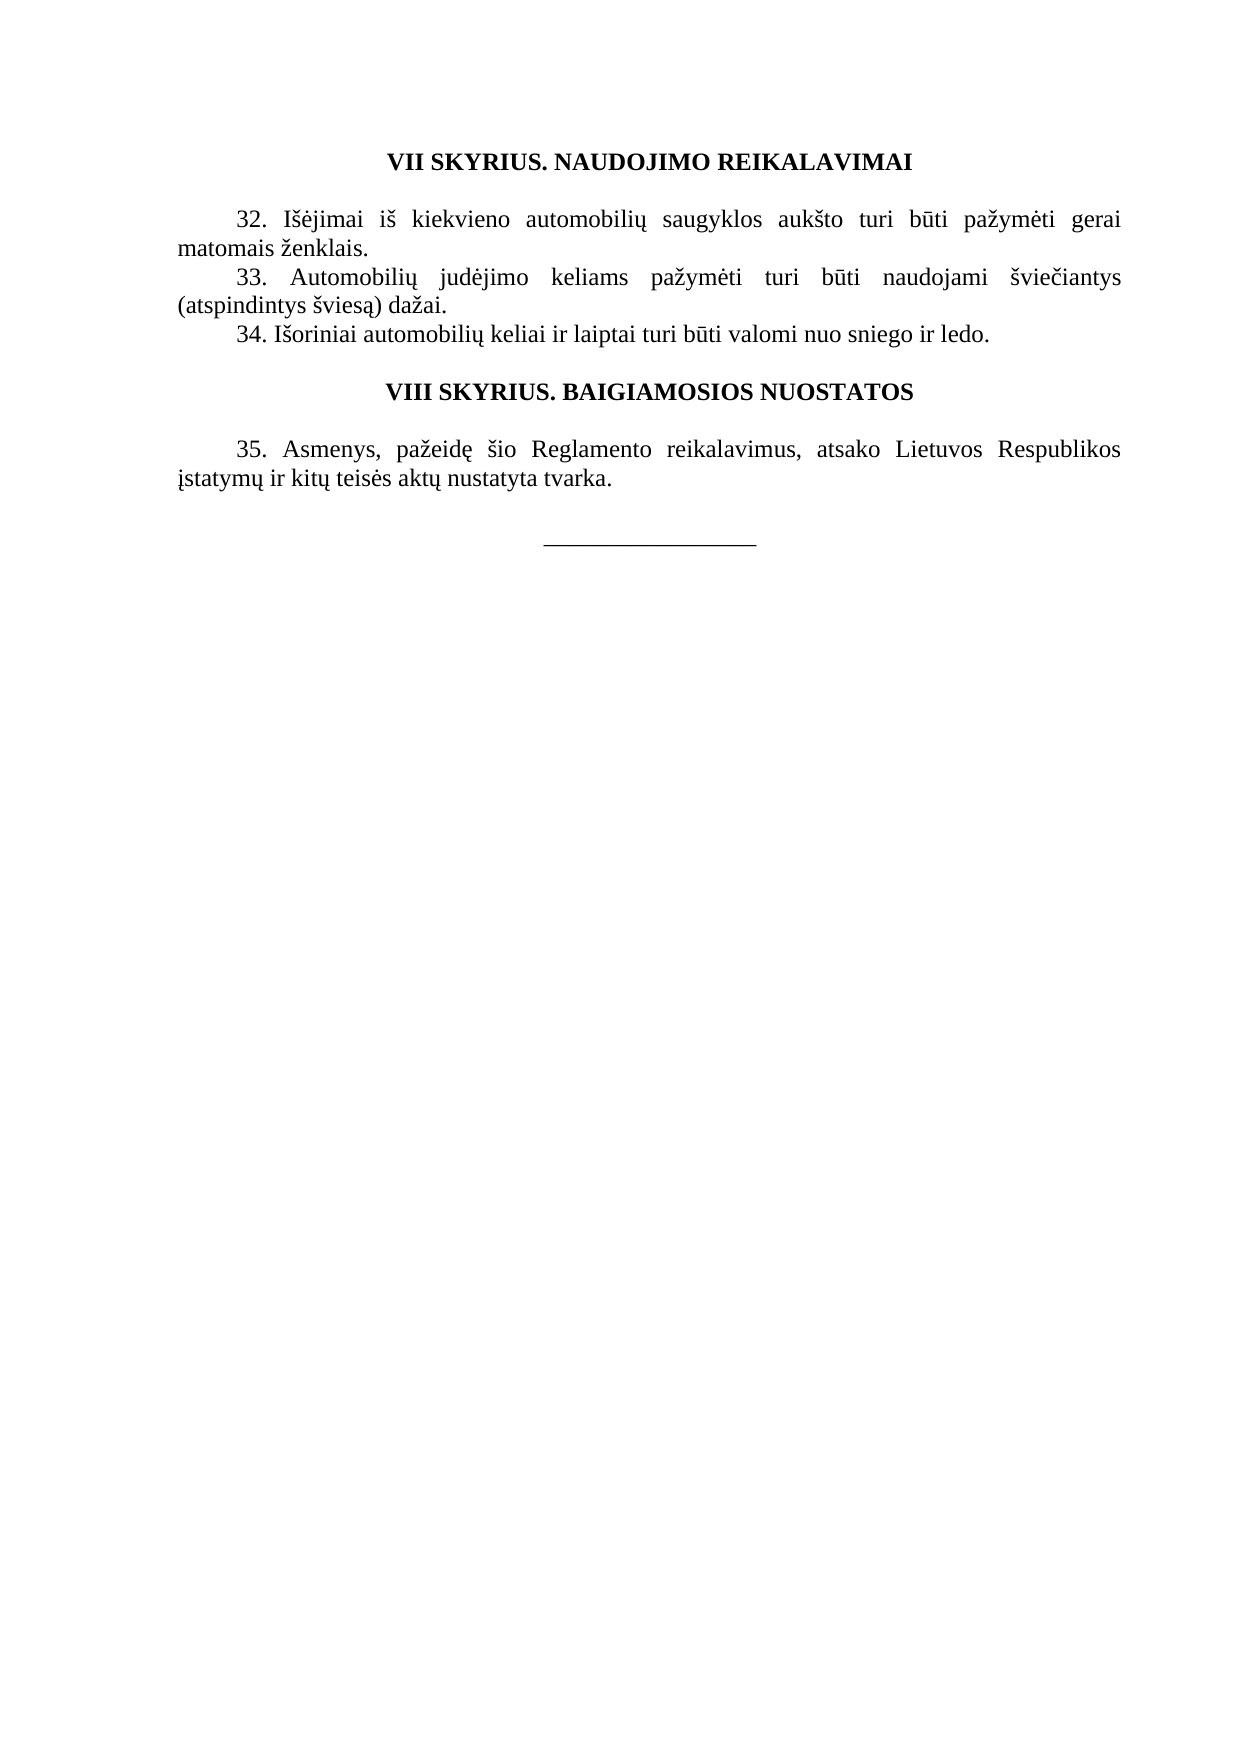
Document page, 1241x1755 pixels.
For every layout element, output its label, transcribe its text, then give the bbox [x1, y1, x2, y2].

text 34. Išoriniai automobilių keliai ir laiptai turi būti valomi nuo sniego ir ledo. [177, 319, 1122, 348]
text 32. Išėjimai iš kiekvieno automobilių saugyklos aukšto turi būti pažymėti gerai matomais ženklais. [177, 204, 1122, 262]
text _________________ [177, 521, 1122, 549]
text 35. Asmenys, pažeidę šio Reglamento reikalavimus, atsako Lietuvos Respublikos įstatymų ir kitų teisės aktų nustatyta tvarka. [177, 434, 1122, 492]
text VII SKYRIUS. NAUDOJIMO REIKALAVIMAI [177, 147, 1122, 176]
text VIII SKYRIUS. BAIGIAMOSIOS NUOSTATOS [177, 377, 1122, 406]
text 33. Automobilių judėjimo keliams pažymėti turi būti naudojami šviečiantys (atspindintys šviesą) dažai. [177, 262, 1122, 319]
